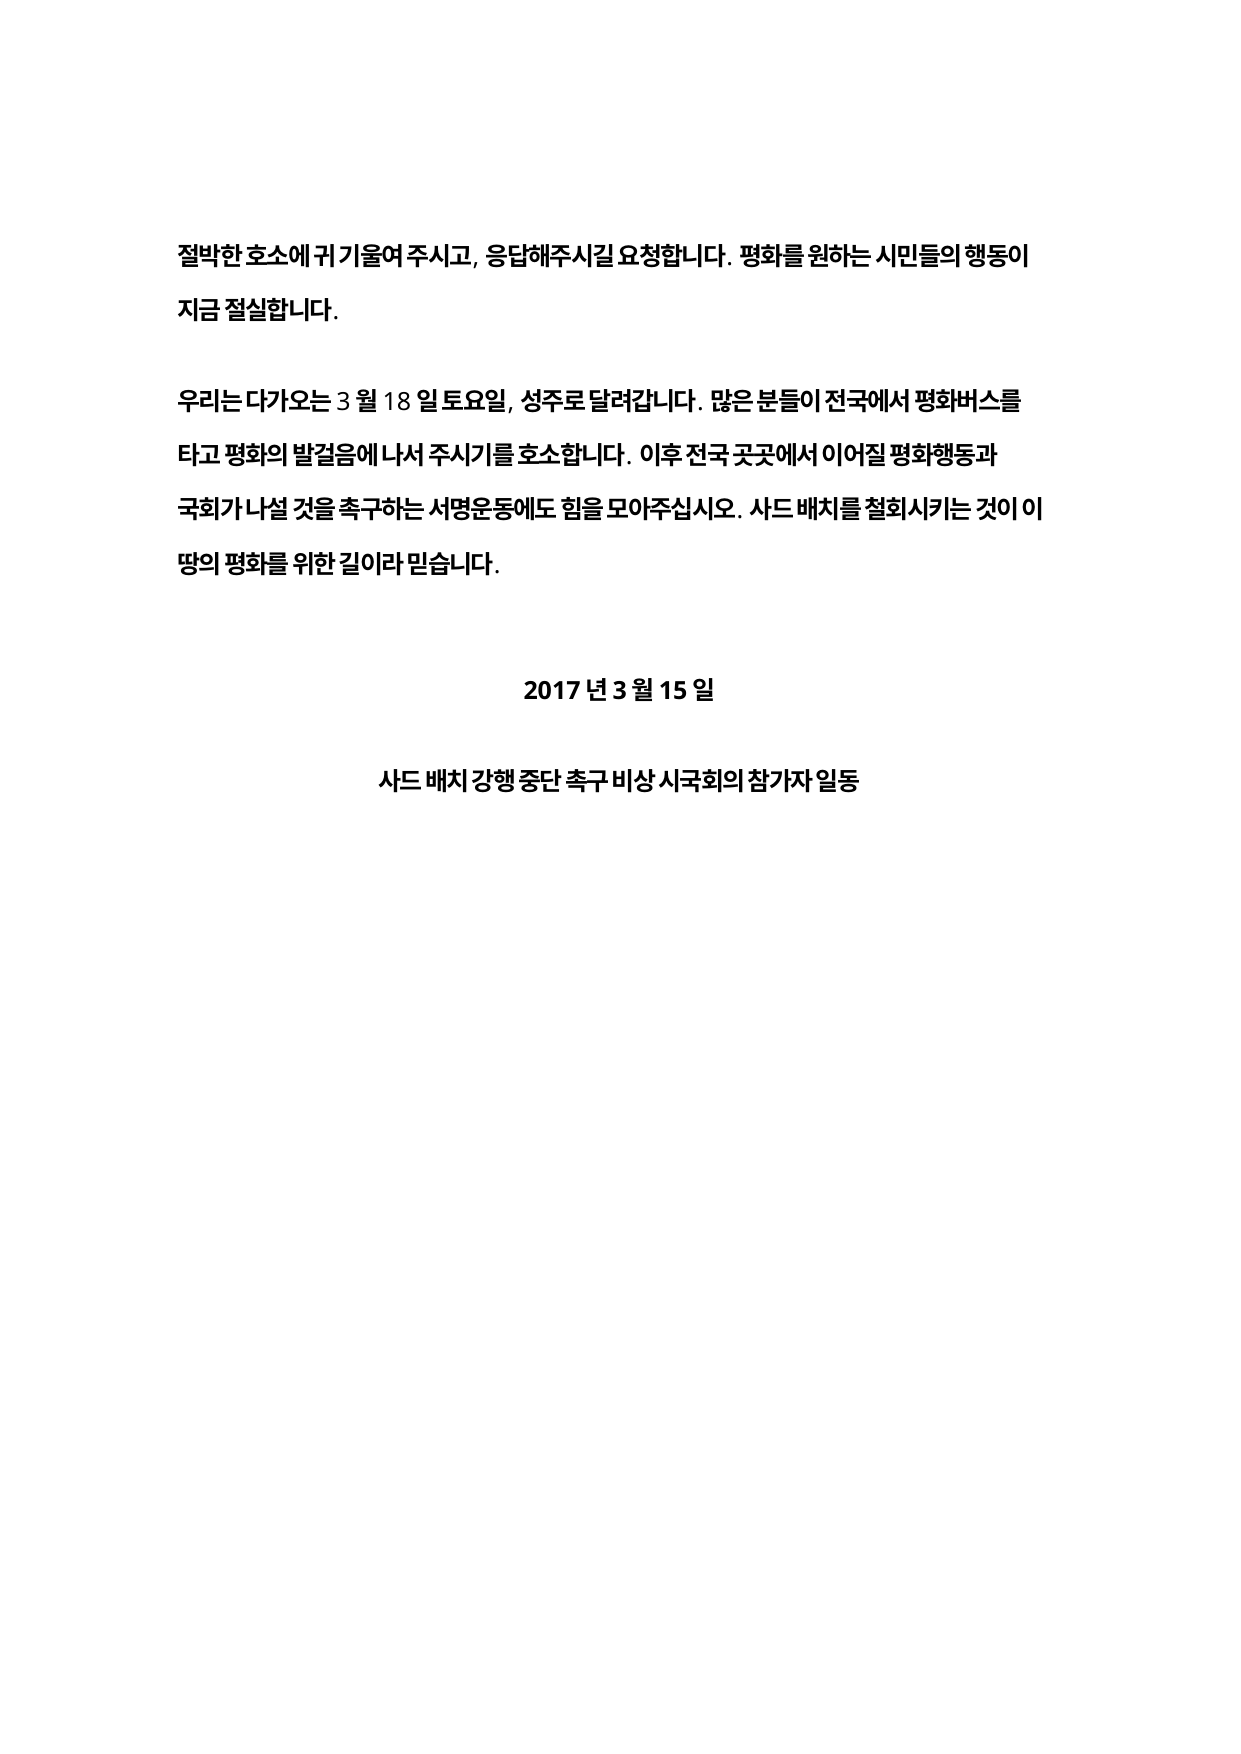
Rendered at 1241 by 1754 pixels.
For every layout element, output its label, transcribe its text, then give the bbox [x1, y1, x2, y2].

text 절박한 호소에 귀 기울여 주시고, 응답해주시길 요청합니다. 평화를 원하는 시민들의 행동이 지금 절실합니다. [177, 236, 1063, 327]
text 2017년 3월 15일 [177, 671, 1063, 707]
text 사드 배치 강행 중단 촉구 비상 시국회의 참가자 일동 [177, 761, 1063, 797]
text 우리는 다가오는 3월 18일 토요일, 성주로 달려갑니다. 많은 분들이 전국에서 평화버스를 타고 평화의 발걸음에 나서 주시기를 호소합니다. 이후 전국 곳곳에서 이어질 평화행동과 국회가 나설 것을 촉구하는 서명운동에도 힘을 모아주십시오. 사드 배치를 철회시키는 것이 이 땅의 평화를 위한 길이라 믿습니다. [177, 381, 1063, 580]
